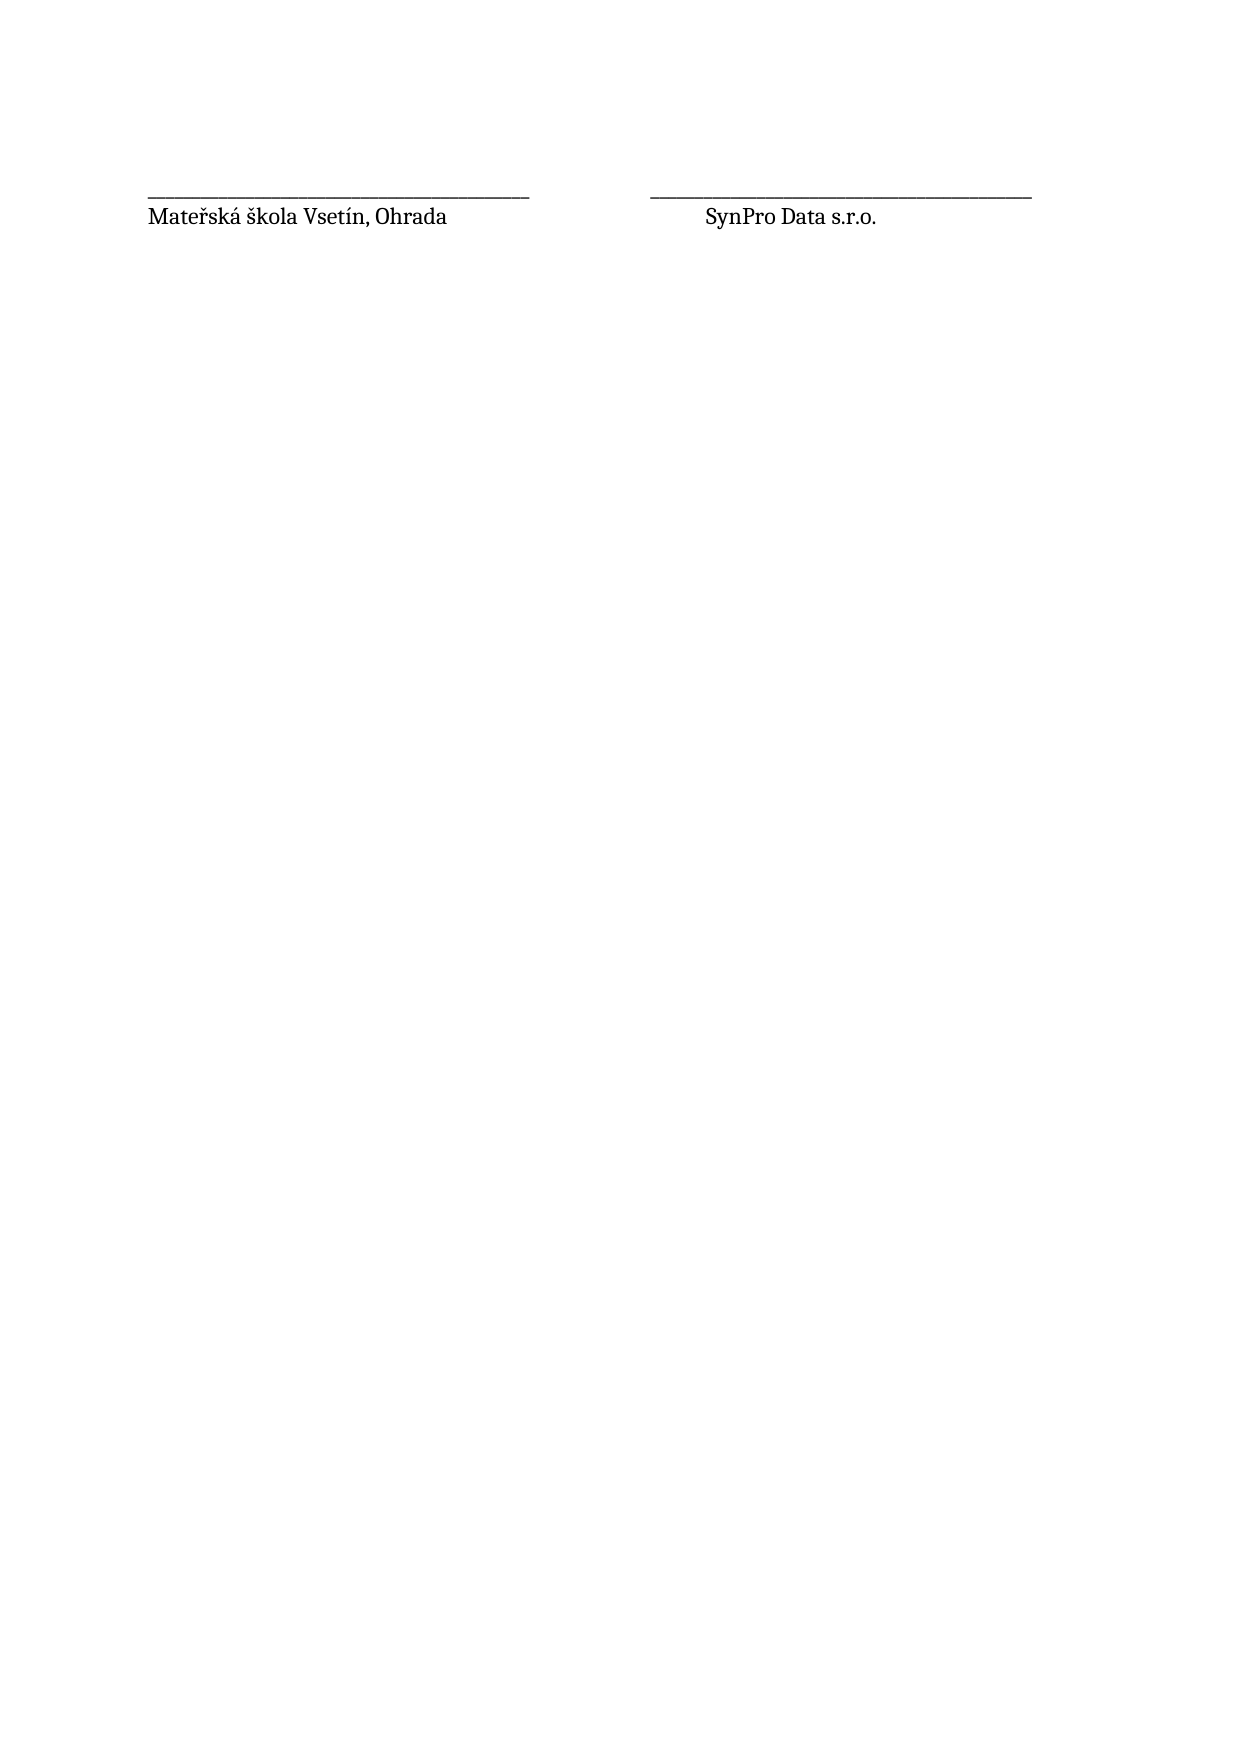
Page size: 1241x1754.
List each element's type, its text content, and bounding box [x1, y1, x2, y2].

text Mateřská škola Vsetín, Ohrada SynPro Data s.r.o. [148, 203, 1093, 230]
text ___________________________________________ ___________________________________________ [148, 175, 1093, 203]
